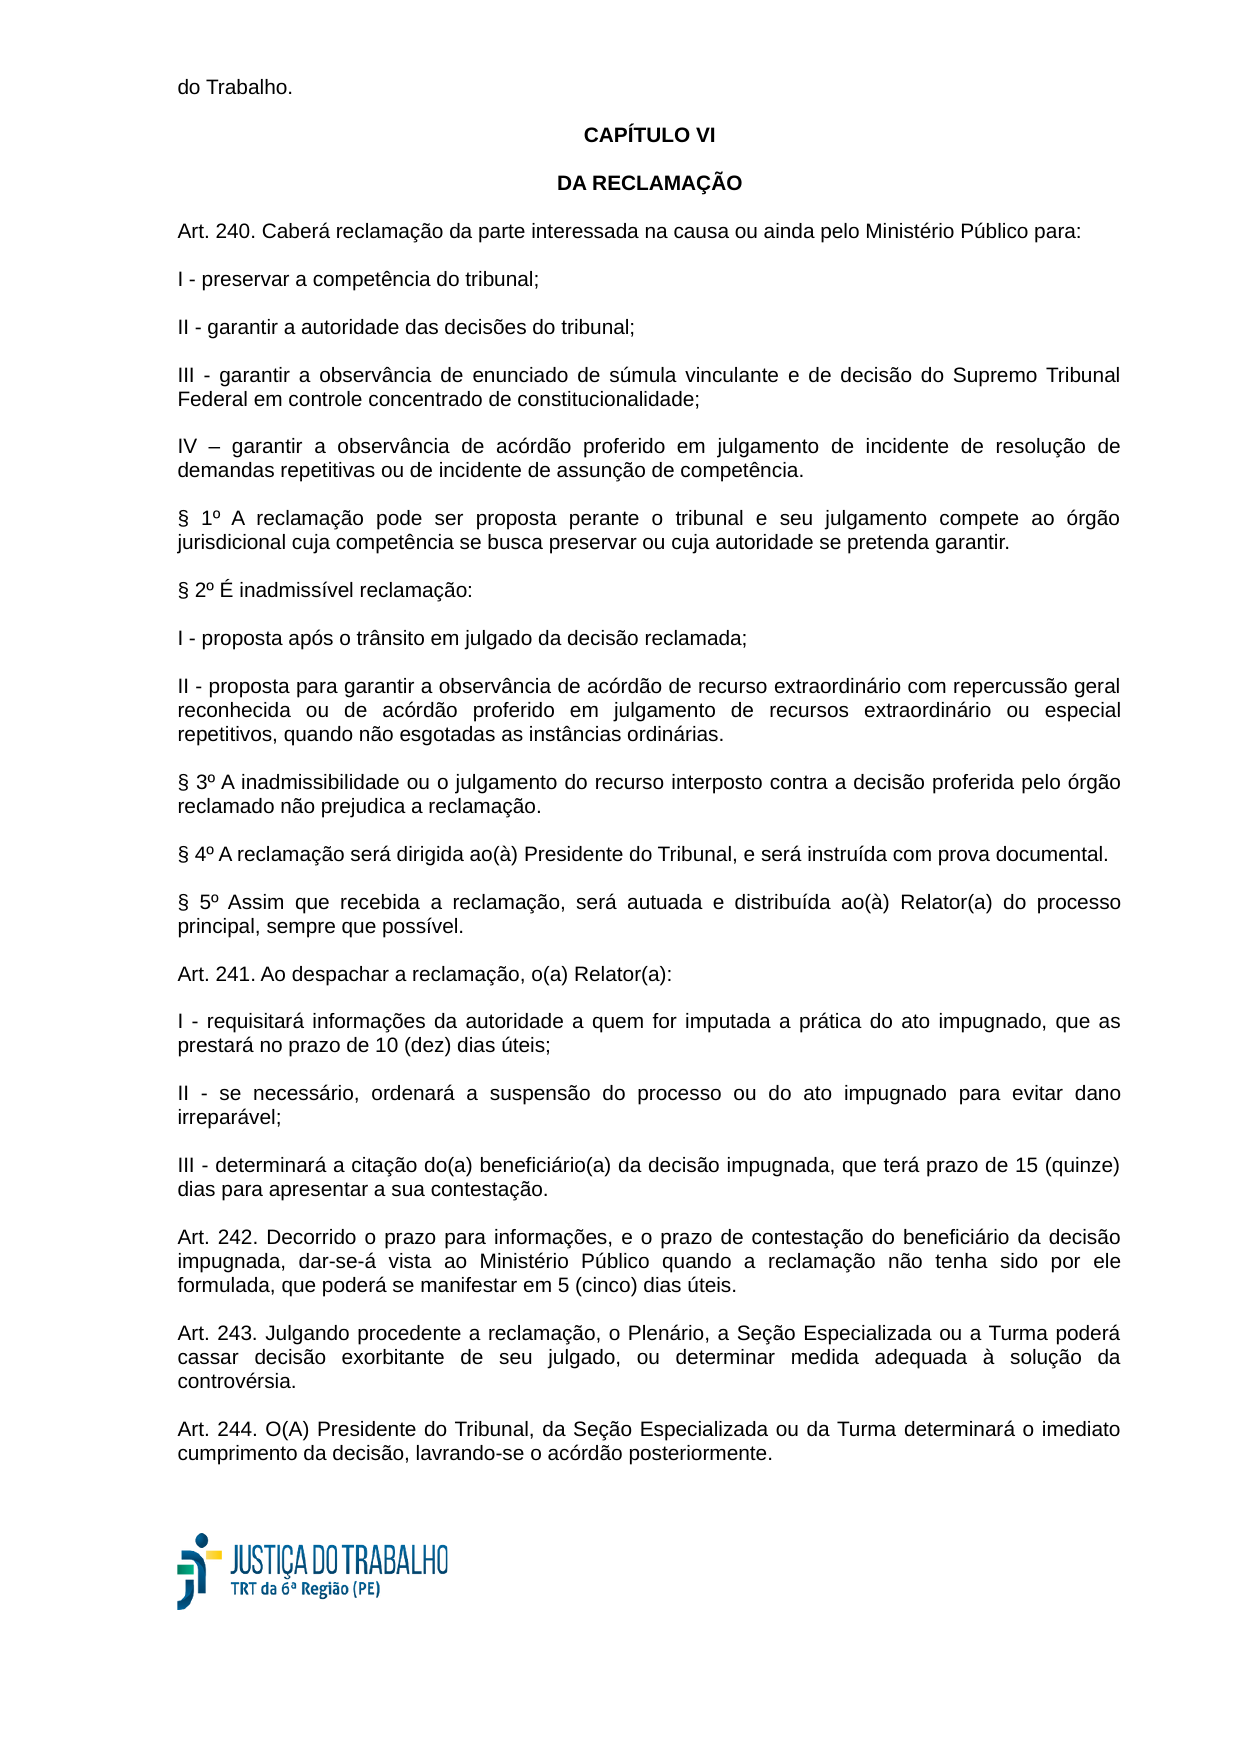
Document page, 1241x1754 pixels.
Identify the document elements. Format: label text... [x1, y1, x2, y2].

text DA RECLAMAÇÃO [177, 171, 1122, 195]
text Art. 240. Caberá reclamação da parte interessada na causa ou ainda pelo Ministério Público para: [177, 219, 1122, 243]
text do Trabalho. [177, 75, 1122, 99]
text II - garantir a autoridade das decisões do tribunal; [177, 314, 1122, 338]
text IV – garantir a observância de acórdão proferido em julgamento de incidente de resolução de demandas repetitivas ou de incidente de assunção de competência. [177, 434, 1122, 482]
text III - garantir a observância de enunciado de súmula vinculante e de decisão do Supremo Tribunal Federal em controle concentrado de constitucionalidade; [177, 362, 1122, 410]
text I - proposta após o trânsito em julgado da decisão reclamada; [177, 626, 1122, 650]
text § 5º Assim que recebida a reclamação, será autuada e distribuída ao(à) Relator(a) do processo principal, sempre que possível. [177, 889, 1122, 937]
text § 4º A reclamação será dirigida ao(à) Presidente do Tribunal, e será instruída com prova documental. [177, 842, 1122, 866]
text II - proposta para garantir a observância de acórdão de recurso extraordinário com repercussão geral reconhecida ou de acórdão proferido em julgamento de recursos extraordinário ou especial repetitivos, quando não esgotadas as instâncias ordinárias. [177, 674, 1122, 746]
text Art. 243. Julgando procedente a reclamação, o Plenário, a Seção Especializada ou a Turma poderá cassar decisão exorbitante de seu julgado, ou determinar medida adequada à solução da controvérsia. [177, 1321, 1122, 1393]
text CAPÍTULO VI [177, 123, 1122, 147]
text I - requisitará informações da autoridade a quem for imputada a prática do ato impugnado, que as prestará no prazo de 10 (dez) dias úteis; [177, 1009, 1122, 1057]
text § 1º A reclamação pode ser proposta perante o tribunal e seu julgamento compete ao órgão jurisdicional cuja competência se busca preservar ou cuja autoridade se pretenda garantir. [177, 506, 1122, 554]
text Art. 242. Decorrido o prazo para informações, e o prazo de contestação do beneficiário da decisão impugnada, dar-se-á vista ao Ministério Público quando a reclamação não tenha sido por ele formulada, que poderá se manifestar em 5 (cinco) dias úteis. [177, 1225, 1122, 1297]
text § 2º É inadmissível reclamação: [177, 578, 1122, 602]
text Art. 241. Ao despachar a reclamação, o(a) Relator(a): [177, 961, 1122, 985]
text § 3º A inadmissibilidade ou o julgamento do recurso interposto contra a decisão proferida pelo órgão reclamado não prejudica a reclamação. [177, 770, 1122, 818]
text I - preservar a competência do tribunal; [177, 267, 1122, 291]
text Art. 244. O(A) Presidente do Tribunal, da Seção Especializada ou da Turma determinará o imediato cumprimento da decisão, lavrando-se o acórdão posteriormente. [177, 1417, 1122, 1464]
text II - se necessário, ordenará a suspensão do processo ou do ato impugnado para evitar dano irreparável; [177, 1081, 1122, 1129]
text III - determinará a citação do(a) beneficiário(a) da decisão impugnada, que terá prazo de 15 (quinze) dias para apresentar a sua contestação. [177, 1153, 1122, 1201]
